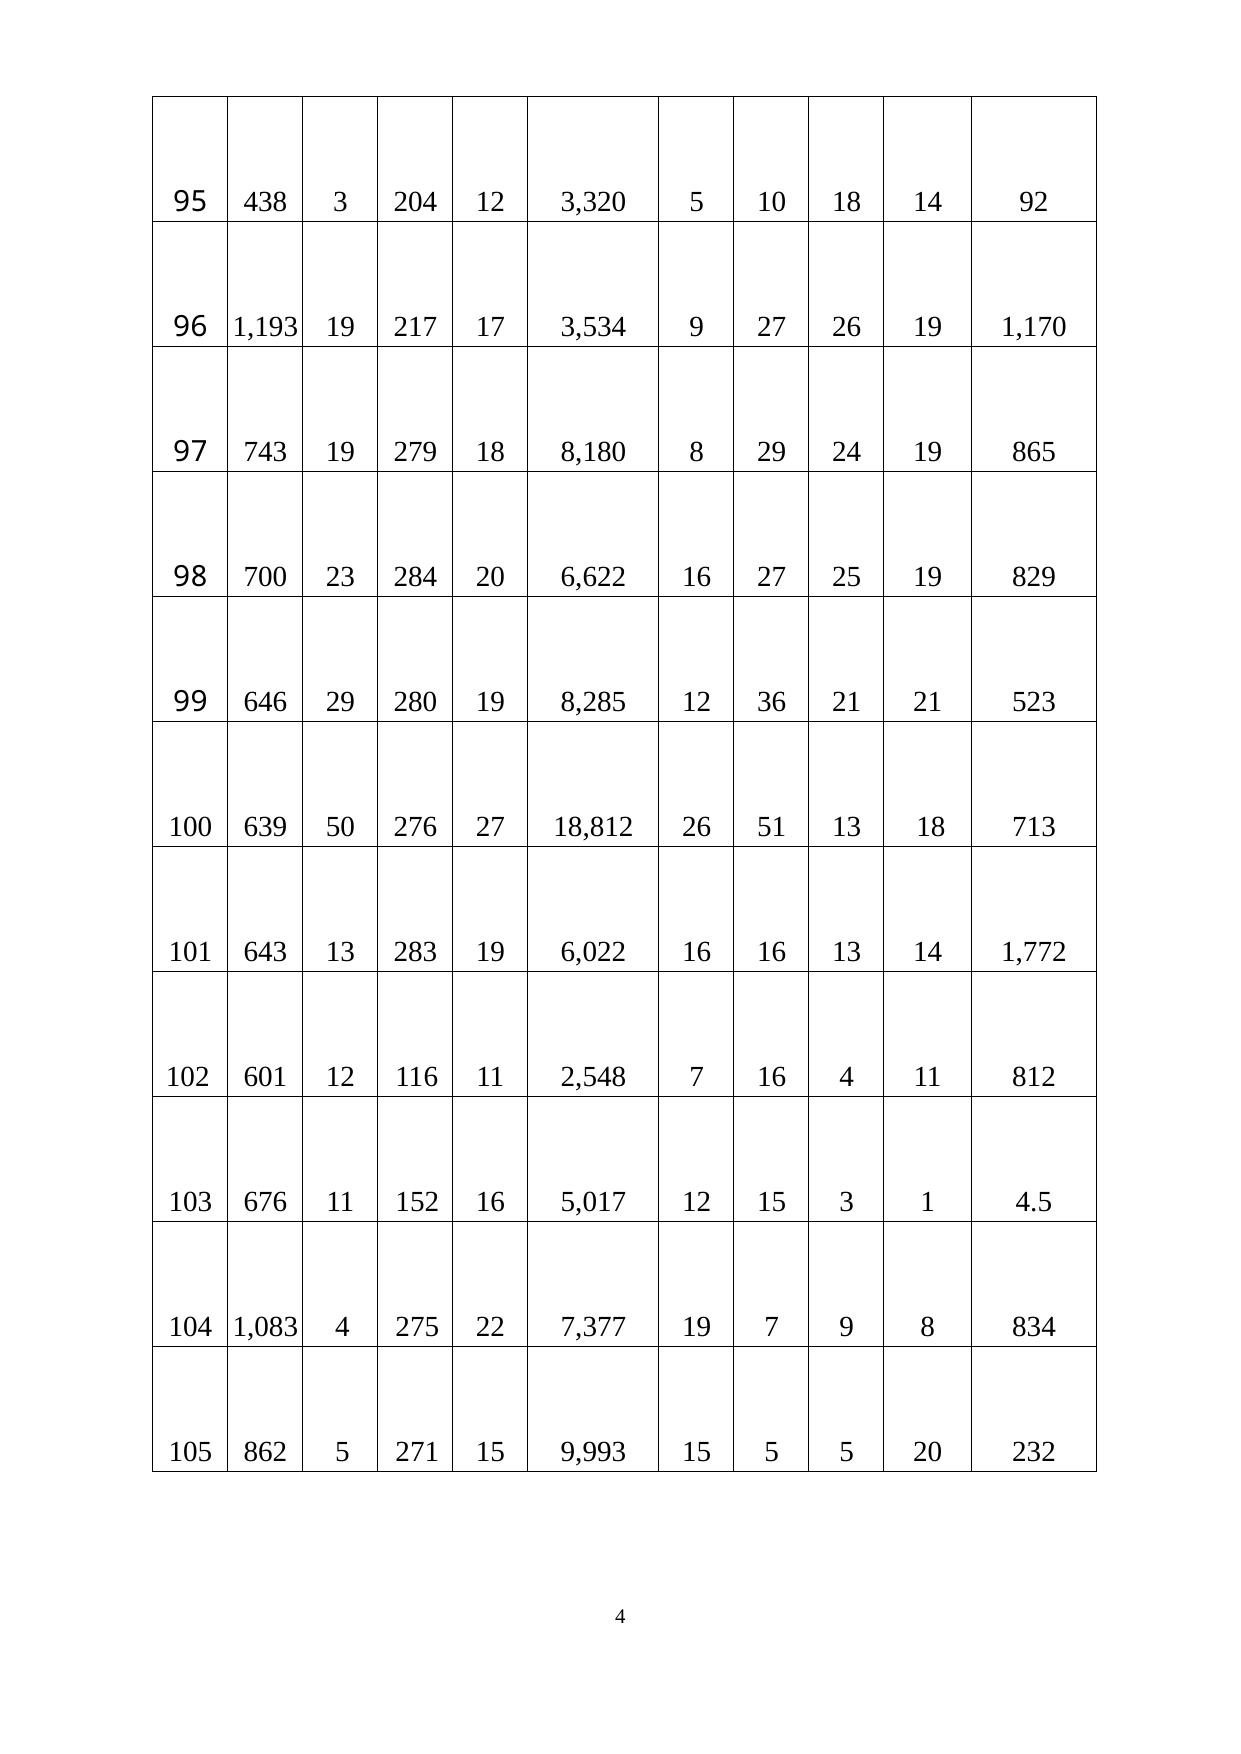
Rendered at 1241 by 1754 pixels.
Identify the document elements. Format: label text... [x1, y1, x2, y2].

table_cell 834 [972, 1222, 1096, 1346]
table_cell 12 [659, 1097, 733, 1221]
table_cell 643 [228, 847, 302, 971]
table_cell 15 [734, 1097, 808, 1221]
table_cell 24 [809, 347, 883, 471]
table_cell 27 [734, 222, 808, 346]
table_cell 13 [303, 847, 377, 971]
table_cell 11 [884, 972, 971, 1096]
table_cell 232 [972, 1347, 1096, 1471]
table_cell 7,377 [528, 1222, 658, 1346]
table_cell 19 [303, 222, 377, 346]
table_cell 18 [453, 347, 527, 471]
table_cell 92 [972, 97, 1096, 221]
table_cell 29 [303, 597, 377, 721]
table_cell 1,193 [228, 222, 302, 346]
table_cell 116 [378, 972, 452, 1096]
table_cell 99 [153, 597, 227, 721]
table_cell 12 [659, 597, 733, 721]
table_cell 103 [153, 1097, 227, 1221]
table_cell 18,812 [528, 722, 658, 846]
table_cell 280 [378, 597, 452, 721]
table_cell 6,022 [528, 847, 658, 971]
table_cell 19 [453, 847, 527, 971]
table_cell 4 [809, 972, 883, 1096]
table_cell 14 [884, 97, 971, 221]
table_cell 862 [228, 1347, 302, 1471]
table_cell 13 [809, 847, 883, 971]
table_cell 104 [153, 1222, 227, 1346]
table_cell 8,285 [528, 597, 658, 721]
table_cell 19 [884, 472, 971, 596]
table_cell 438 [228, 97, 302, 221]
table_cell 3,534 [528, 222, 658, 346]
table_cell 16 [734, 972, 808, 1096]
table_cell 16 [453, 1097, 527, 1221]
table_cell 700 [228, 472, 302, 596]
table_cell 22 [453, 1222, 527, 1346]
table_cell 601 [228, 972, 302, 1096]
table_cell 3 [303, 97, 377, 221]
table_cell 101 [153, 847, 227, 971]
table_cell 21 [809, 597, 883, 721]
table_cell 14 [884, 847, 971, 971]
table_cell 275 [378, 1222, 452, 1346]
table_cell 2,548 [528, 972, 658, 1096]
table_cell 1,772 [972, 847, 1096, 971]
table_cell 276 [378, 722, 452, 846]
table_cell 283 [378, 847, 452, 971]
table_cell 1 [884, 1097, 971, 1221]
table_cell 12 [453, 97, 527, 221]
table_cell 16 [734, 847, 808, 971]
table_cell 27 [734, 472, 808, 596]
table_cell 19 [884, 347, 971, 471]
table_cell 865 [972, 347, 1096, 471]
table_cell 19 [303, 347, 377, 471]
table_cell 9 [809, 1222, 883, 1346]
table_cell 36 [734, 597, 808, 721]
table_cell 152 [378, 1097, 452, 1221]
table_cell 11 [453, 972, 527, 1096]
table_cell 15 [659, 1347, 733, 1471]
table_cell 1,083 [228, 1222, 302, 1346]
table_cell 51 [734, 722, 808, 846]
table_cell 3,320 [528, 97, 658, 221]
table_cell 1,170 [972, 222, 1096, 346]
table_cell 23 [303, 472, 377, 596]
table_cell 105 [153, 1347, 227, 1471]
table_cell 26 [809, 222, 883, 346]
table_cell 8,180 [528, 347, 658, 471]
table_cell 95 [153, 97, 227, 221]
table_cell 21 [884, 597, 971, 721]
table_cell 97 [153, 347, 227, 471]
table_cell 102 [153, 972, 227, 1096]
table_cell 18 [809, 97, 883, 221]
table_cell 4.5 [972, 1097, 1096, 1221]
table_cell 271 [378, 1347, 452, 1471]
table_cell 19 [453, 597, 527, 721]
table_cell 713 [972, 722, 1096, 846]
table_cell 829 [972, 472, 1096, 596]
table_cell 7 [659, 972, 733, 1096]
table_cell 6,622 [528, 472, 658, 596]
table_cell 96 [153, 222, 227, 346]
table_cell 676 [228, 1097, 302, 1221]
table_cell 812 [972, 972, 1096, 1096]
table_cell 19 [884, 222, 971, 346]
table_cell 20 [884, 1347, 971, 1471]
table_cell 100 [153, 722, 227, 846]
table_cell 7 [734, 1222, 808, 1346]
table_cell 19 [659, 1222, 733, 1346]
table_cell 50 [303, 722, 377, 846]
table_cell 5 [809, 1347, 883, 1471]
table_cell 204 [378, 97, 452, 221]
table_cell 29 [734, 347, 808, 471]
table_cell 27 [453, 722, 527, 846]
table_cell 523 [972, 597, 1096, 721]
table_cell 217 [378, 222, 452, 346]
table_cell 4 [303, 1222, 377, 1346]
table_cell 8 [884, 1222, 971, 1346]
table_cell 646 [228, 597, 302, 721]
table_cell 20 [453, 472, 527, 596]
table_cell 5,017 [528, 1097, 658, 1221]
table_cell 11 [303, 1097, 377, 1221]
table_cell 279 [378, 347, 452, 471]
table_cell 26 [659, 722, 733, 846]
table_cell 8 [659, 347, 733, 471]
table_cell 98 [153, 472, 227, 596]
table_cell 5 [659, 97, 733, 221]
table_cell 9,993 [528, 1347, 658, 1471]
table_cell 9 [659, 222, 733, 346]
table_cell 18 [884, 722, 971, 846]
table_cell 10 [734, 97, 808, 221]
table_cell 16 [659, 472, 733, 596]
table_cell 5 [303, 1347, 377, 1471]
table_cell 284 [378, 472, 452, 596]
table_cell 15 [453, 1347, 527, 1471]
table_cell 639 [228, 722, 302, 846]
table_cell 17 [453, 222, 527, 346]
table_cell 3 [809, 1097, 883, 1221]
table_cell 25 [809, 472, 883, 596]
table_cell 5 [734, 1347, 808, 1471]
table_cell 16 [659, 847, 733, 971]
table_cell 12 [303, 972, 377, 1096]
table_cell 743 [228, 347, 302, 471]
table_cell 13 [809, 722, 883, 846]
